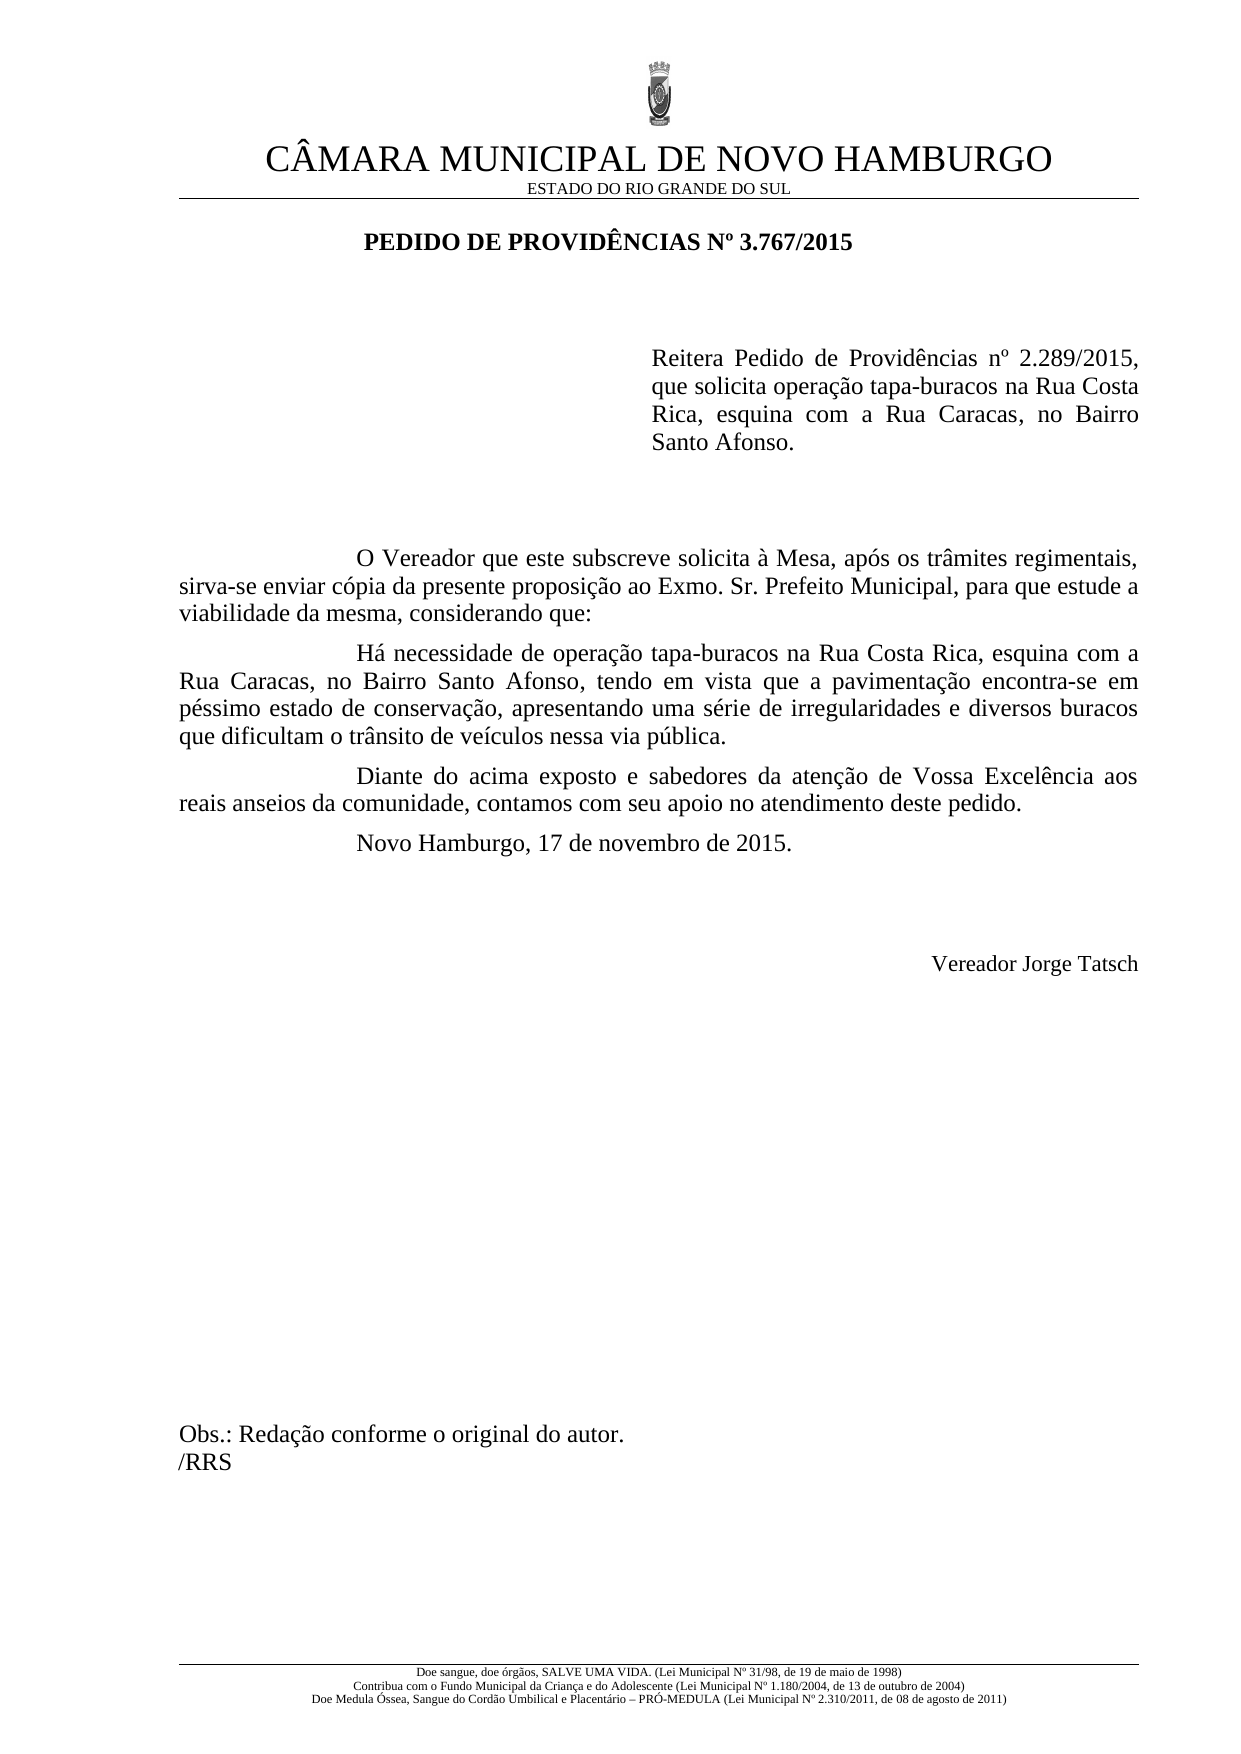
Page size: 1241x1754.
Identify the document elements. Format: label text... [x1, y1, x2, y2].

text Vereador Jorge Tatsch [769, 951, 1139, 977]
text Há necessidade de operação tapa-buracos na Rua Costa Rica, esquina com a Rua Caracas, no Bairro Santo Afonso, tendo em vista que a pavimentação encontra-se em péssimo estado de conservação, apresentando uma série de irregularidades e diversos buracos que dificultam o trânsito de veículos nessa via pública. [179, 639, 1139, 750]
text Novo Hamburgo, 17 de novembro de 2015. [179, 829, 1139, 857]
text Diante do acima exposto e sabedores da atenção de Vossa Excelência aos reais anseios da comunidade, contamos com seu apoio no atendimento deste pedido. [179, 762, 1139, 817]
title PEDIDO DE PROVIDÊNCIAS Nº 3.767/2015 [179, 228, 1139, 256]
text Obs.: Redação conforme o original do autor. [179, 1420, 1139, 1448]
text /RRS [178, 1448, 1139, 1475]
text O Vereador que este subscreve solicita à Mesa, após os trâmites regimentais, sirva-se enviar cópia da presente proposição ao Exmo. Sr. Prefeito Municipal, para que estude a viabilidade da mesma, considerando que: [179, 544, 1139, 627]
text Reitera Pedido de Providências nº 2.289/2015, que solicita operação tapa-buracos na Rua Costa Rica, esquina com a Rua Caracas, no Bairro Santo Afonso. [651, 344, 1139, 455]
